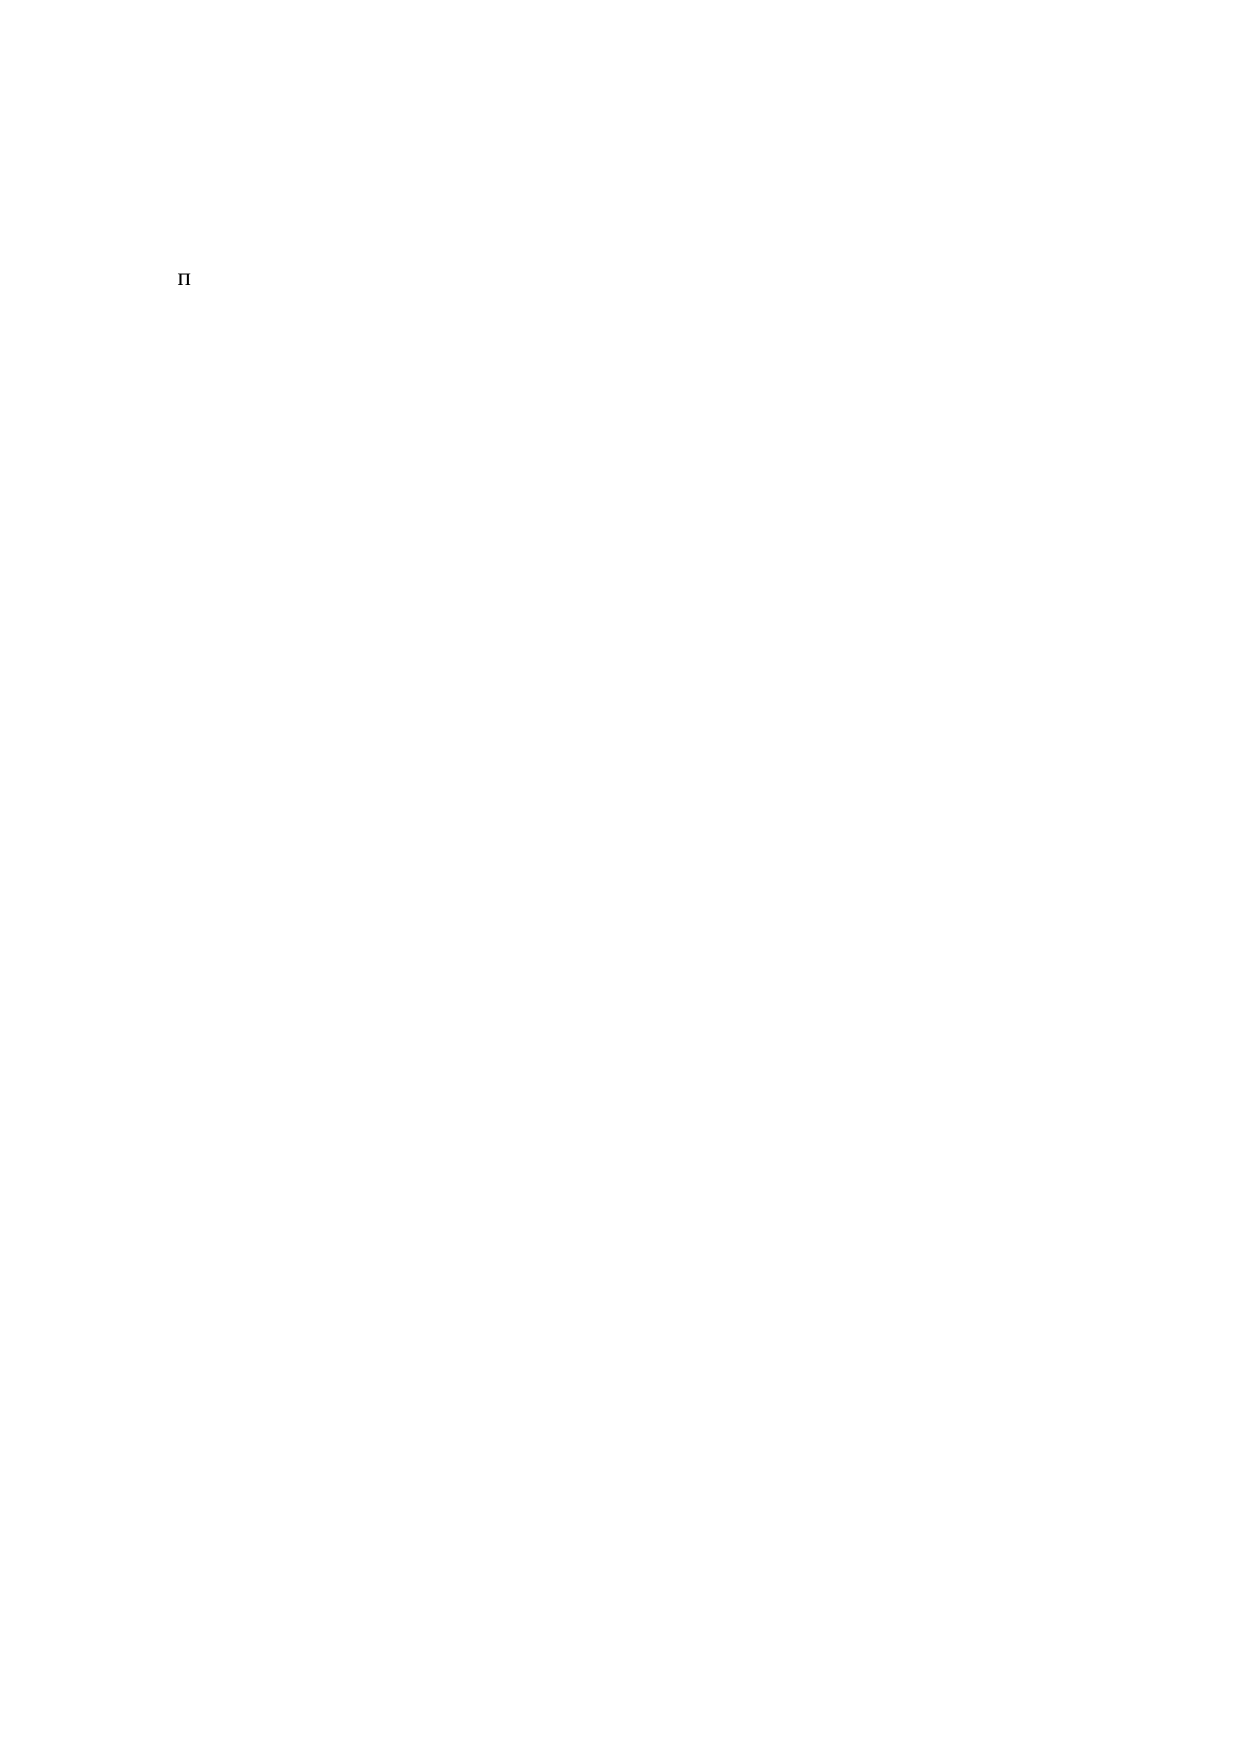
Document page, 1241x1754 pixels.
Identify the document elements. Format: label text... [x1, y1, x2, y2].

text п [177, 262, 1122, 291]
